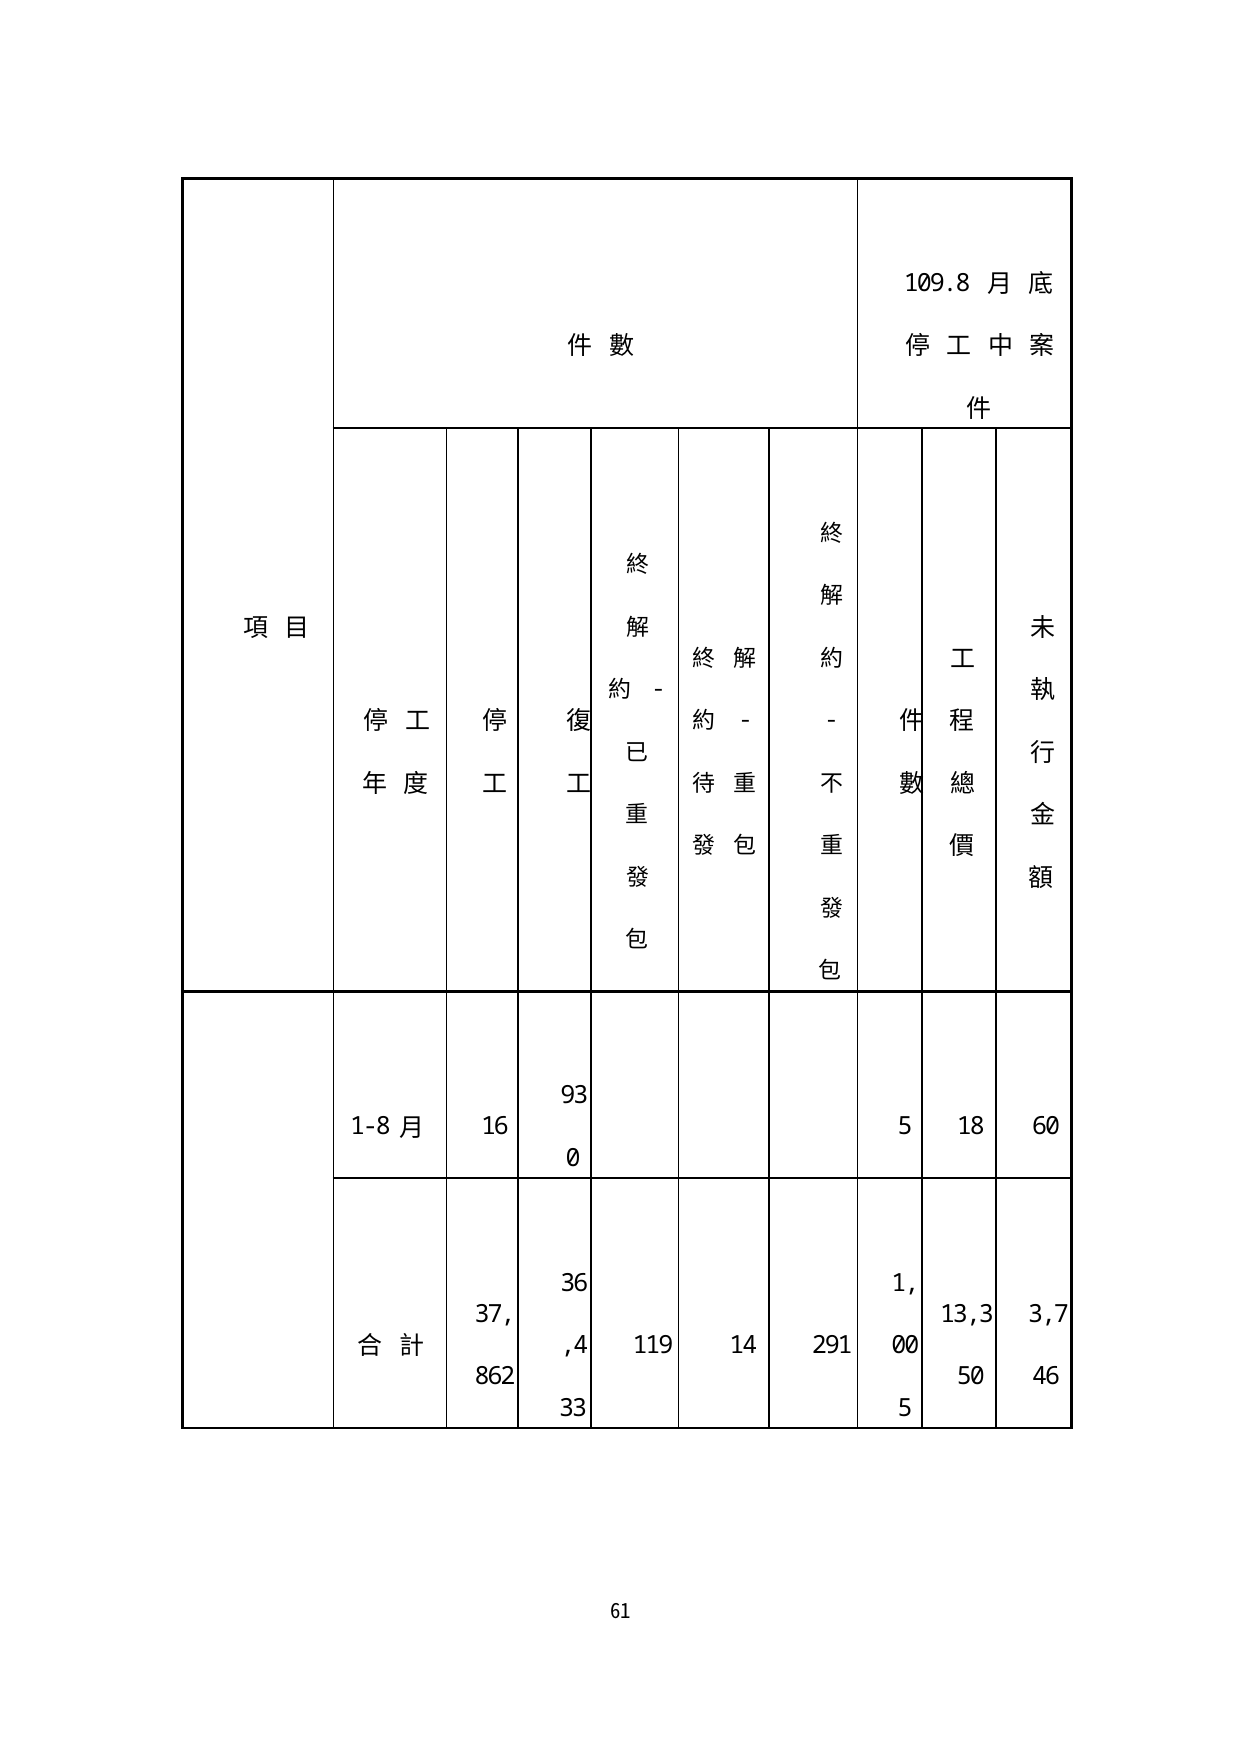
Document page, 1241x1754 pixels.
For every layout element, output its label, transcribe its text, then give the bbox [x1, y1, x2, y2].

table_cell [184, 993, 333, 1427]
table_cell 1-8月 [334, 993, 446, 1177]
table_cell 18 [923, 993, 995, 1177]
table_cell - [679, 993, 768, 1177]
table_cell 119 [592, 1179, 678, 1427]
table_cell [592, 993, 678, 1177]
table_header 件數 [334, 180, 857, 427]
table_cell 終解約-不重發包 [770, 429, 857, 990]
table_cell 件數 [858, 429, 921, 990]
table_cell 1,005 [858, 1179, 921, 1427]
table_cell 60 [997, 993, 1070, 1177]
table_cell 13,350 [923, 1179, 995, 1427]
table_header 109.8月底停工中案件 [858, 180, 1070, 427]
table_cell 合計 [334, 1179, 446, 1427]
table_header 項目 [184, 180, 333, 990]
table_cell 復工 [519, 429, 590, 990]
table_cell 停工 [447, 429, 517, 990]
table_cell 3,746 [997, 1179, 1070, 1427]
table_cell 291 [770, 1179, 857, 1427]
table_cell 工程 總價 [923, 429, 995, 990]
table_cell 36,433 [519, 1179, 590, 1427]
table_cell [770, 993, 857, 1177]
table_cell 37,862 [447, 1179, 517, 1427]
table_cell 終解約-待重發包 [679, 429, 768, 990]
table_cell 5 [858, 993, 921, 1177]
table_cell 14 [679, 1179, 768, 1427]
table_cell 930 [519, 993, 590, 1177]
table_cell 終解約-已重發包 [592, 429, 678, 990]
table_cell 16 [447, 993, 517, 1177]
table_cell 未執行金額 [997, 429, 1070, 990]
table_cell 停工年度 [334, 429, 446, 990]
